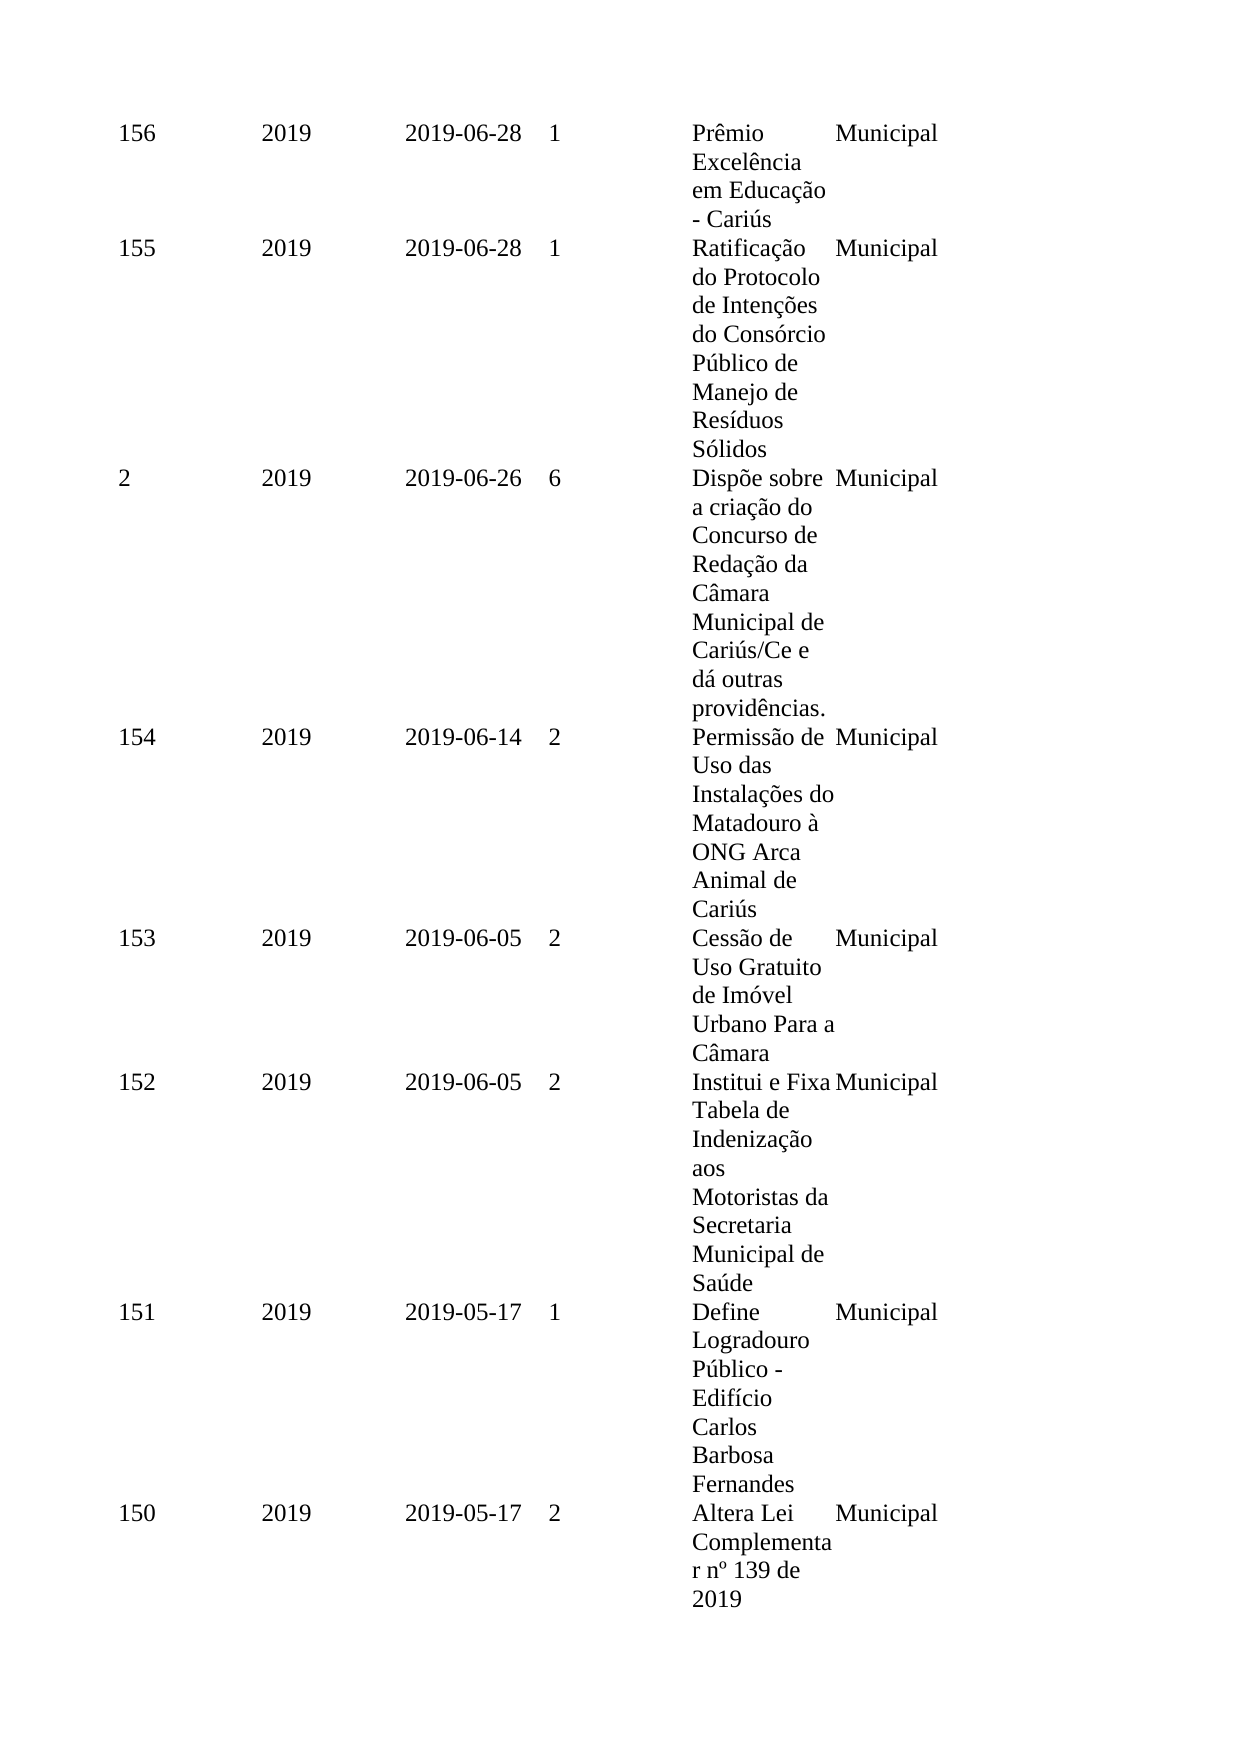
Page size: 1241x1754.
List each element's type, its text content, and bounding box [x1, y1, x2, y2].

table_cell 2019-06-05 [405, 1067, 548, 1297]
table_cell 2 [548, 923, 692, 1067]
table_cell Define Logradouro Público - Edifício Carlos Barbosa Fernandes [692, 1297, 835, 1498]
table_cell Ratificação do Protocolo de Intenções do Consórcio Público de Manejo de Resíduos Sólidos [692, 233, 835, 463]
table_cell [979, 1297, 1122, 1498]
table_cell 2019 [261, 923, 405, 1067]
table_cell 153 [118, 923, 261, 1067]
table_cell 152 [118, 1067, 261, 1297]
table_cell 2019 [261, 463, 405, 722]
table_cell 2 [548, 1498, 692, 1613]
table_cell [979, 1498, 1122, 1613]
table_cell 2019 [261, 1067, 405, 1297]
table_cell 2019 [261, 1498, 405, 1613]
table_cell [979, 722, 1122, 923]
table_cell Municipal [835, 722, 979, 923]
table_cell 2019 [261, 1297, 405, 1498]
table_cell 2 [548, 1067, 692, 1297]
table_cell Dispõe sobre a criação do Concurso de Redação da Câmara Municipal de Cariús/Ce e dá outras providências. [692, 463, 835, 722]
table_cell 2019-06-05 [405, 923, 548, 1067]
table_cell Municipal [835, 118, 979, 233]
table_cell 2019-05-17 [405, 1297, 548, 1498]
table_cell Altera Lei Complementar nº 139 de 2019 [692, 1498, 835, 1613]
table_cell [979, 463, 1122, 722]
table_cell 6 [548, 463, 692, 722]
table_cell Municipal [835, 1498, 979, 1613]
table_cell Municipal [835, 233, 979, 463]
table_cell [979, 233, 1122, 463]
table_cell 1 [548, 233, 692, 463]
table_cell 154 [118, 722, 261, 923]
table_cell Municipal [835, 923, 979, 1067]
table_cell 156 [118, 118, 261, 233]
table_cell 2019-06-28 [405, 233, 548, 463]
table_cell Prêmio Excelência em Educação - Cariús [692, 118, 835, 233]
table_cell [979, 923, 1122, 1067]
table_cell 2019-05-17 [405, 1498, 548, 1613]
table_cell 2019 [261, 233, 405, 463]
table_cell Institui e Fixa Tabela de Indenização aos Motoristas da Secretaria Municipal de Saúde [692, 1067, 835, 1297]
table_cell 151 [118, 1297, 261, 1498]
table_cell Municipal [835, 1297, 979, 1498]
table_cell [979, 118, 1122, 233]
table_cell Municipal [835, 1067, 979, 1297]
table_cell 150 [118, 1498, 261, 1613]
table_cell 2019 [261, 722, 405, 923]
table_cell 2 [548, 722, 692, 923]
table_cell 2019 [261, 118, 405, 233]
table_cell 1 [548, 1297, 692, 1498]
table_cell 2019-06-26 [405, 463, 548, 722]
table_cell 2019-06-28 [405, 118, 548, 233]
table_cell Cessão de Uso Gratuito de Imóvel Urbano Para a Câmara [692, 923, 835, 1067]
table_cell 1 [548, 118, 692, 233]
table_cell 155 [118, 233, 261, 463]
table_cell 2 [118, 463, 261, 722]
table_cell [979, 1067, 1122, 1297]
table_cell Permissão de Uso das Instalações do Matadouro à ONG Arca Animal de Cariús [692, 722, 835, 923]
table_cell 2019-06-14 [405, 722, 548, 923]
table_cell Municipal [835, 463, 979, 722]
